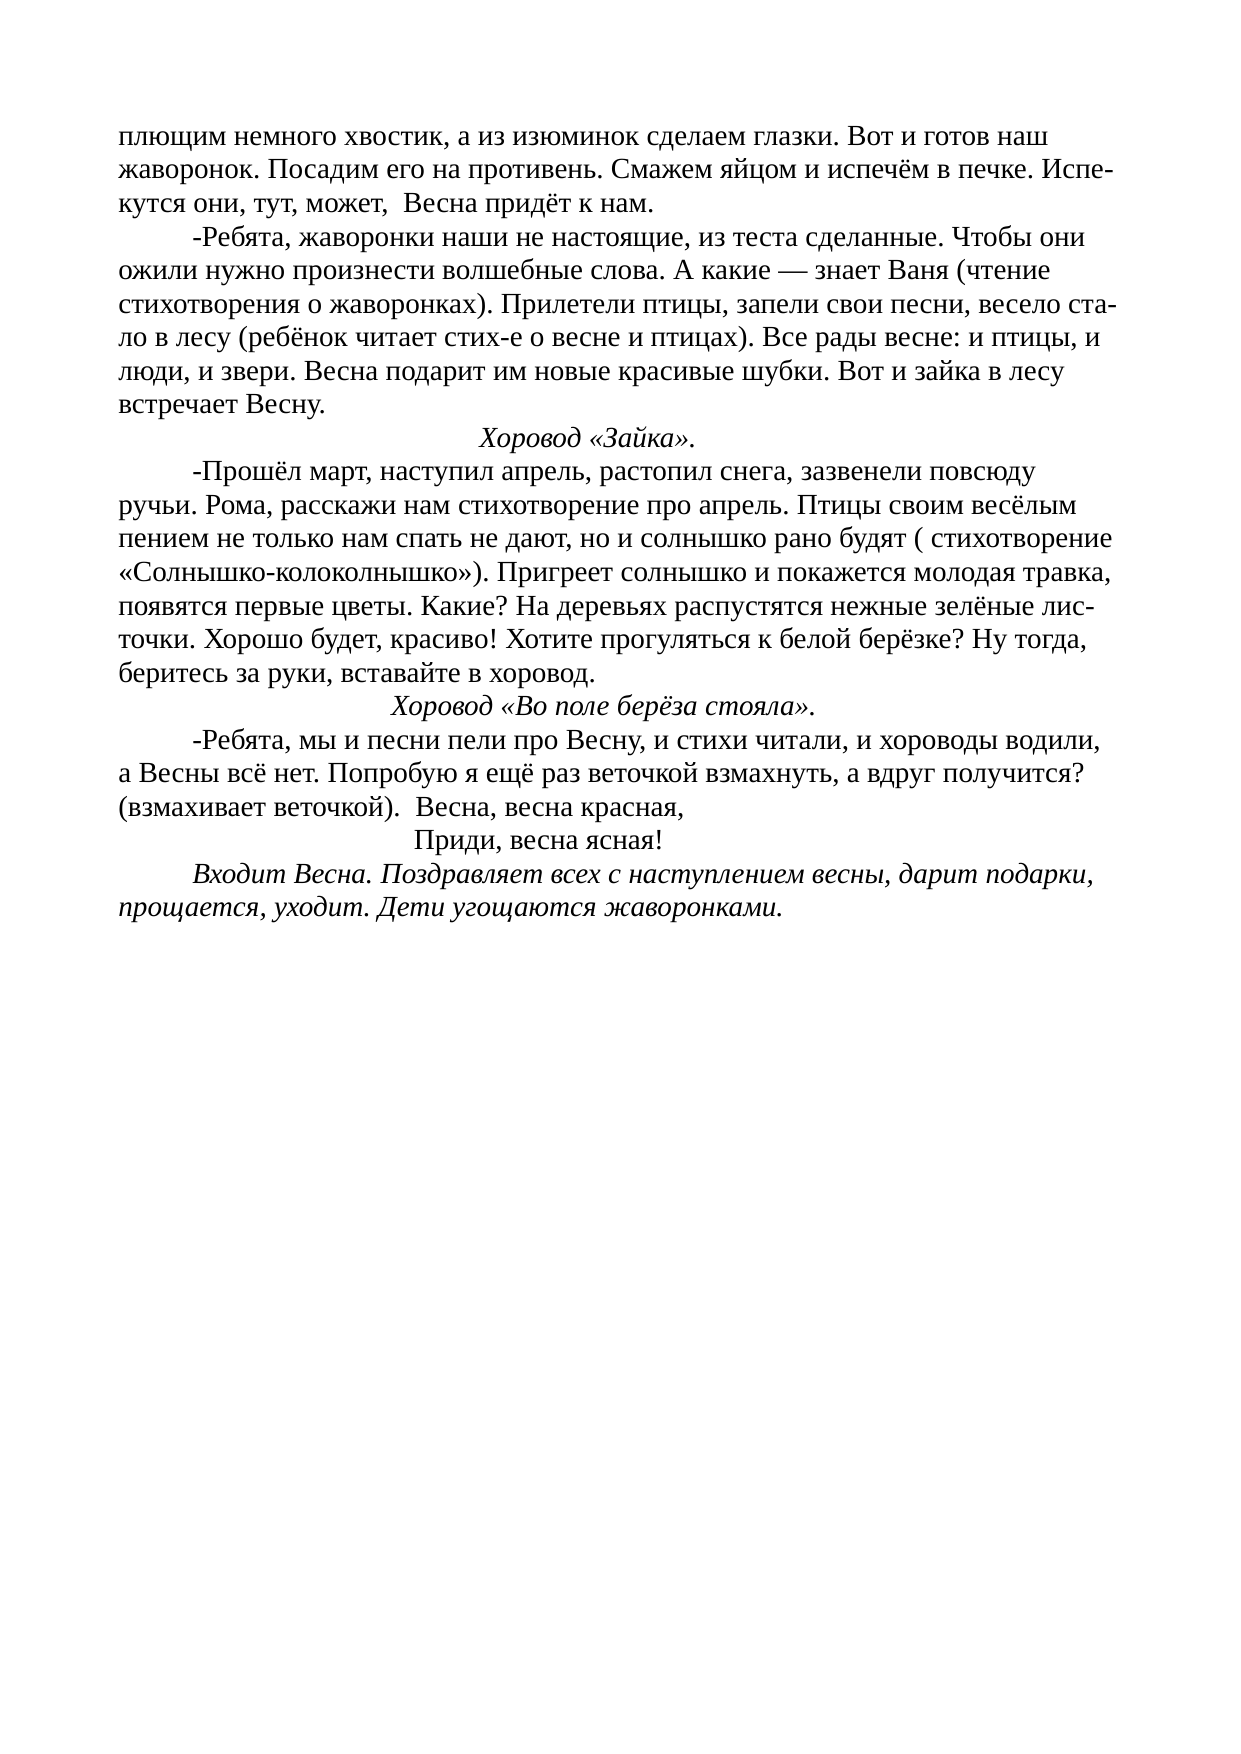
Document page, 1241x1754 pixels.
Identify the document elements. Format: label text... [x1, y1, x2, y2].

text Входит Весна. Поздравляет всех с наступлением весны, дарит подарки, [118, 856, 1122, 889]
text плющим немного хвостик, а из изюминок сделаем глазки. Вот и готов наш жаворонок. Посадим его на противень. Смажем яйцом и испечём в печке. Испе- [118, 118, 1122, 185]
text кутся они, тут, может, Весна придёт к нам. [118, 185, 1122, 219]
text -Ребята, мы и песни пели про Весну, и стихи читали, и хороводы водили, [118, 722, 1122, 755]
text точки. Хорошо будет, красиво! Хотите прогуляться к белой берёзке? Ну тогда, [118, 621, 1122, 655]
text (взмахивает веточкой). Весна, весна красная, [118, 789, 1122, 822]
text ло в лесу (ребёнок читает стих-е о весне и птицах). Все рады весне: и птицы, и [118, 319, 1122, 353]
text люди, и звери. Весна подарит им новые красивые шубки. Вот и зайка в лесу [118, 353, 1122, 386]
text прощается, уходит. Дети угощаются жаворонками. [118, 889, 1122, 923]
text а Весны всё нет. Попробую я ещё раз веточкой взмахнуть, а вдруг получится? [118, 755, 1122, 789]
text Хоровод «Зайка». [118, 420, 1122, 453]
text пением не только нам спать не дают, но и солнышко рано будят ( стихотворение [118, 521, 1122, 554]
text «Солнышко-колоколнышко»). Пригреет солнышко и покажется молодая травка, [118, 554, 1122, 588]
text Хоровод «Во поле берёза стояла». [118, 688, 1122, 722]
text появятся первые цветы. Какие? На деревьях распустятся нежные зелёные лис- [118, 588, 1122, 621]
text -Ребята, жаворонки наши не настоящие, из теста сделанные. Чтобы они [118, 219, 1122, 252]
text Приди, весна ясная! [118, 822, 1122, 856]
text -Прошёл март, наступил апрель, растопил снега, зазвенели повсюду ручьи. Рома, расскажи нам стихотворение про апрель. Птицы своим весёлым [118, 453, 1122, 521]
text беритесь за руки, вставайте в хоровод. [118, 655, 1122, 688]
text встречает Весну. [118, 386, 1122, 420]
text ожили нужно произнести волшебные слова. А какие — знает Ваня (чтение стихотворения о жаворонках). Прилетели птицы, запели свои песни, весело ста- [118, 252, 1122, 319]
